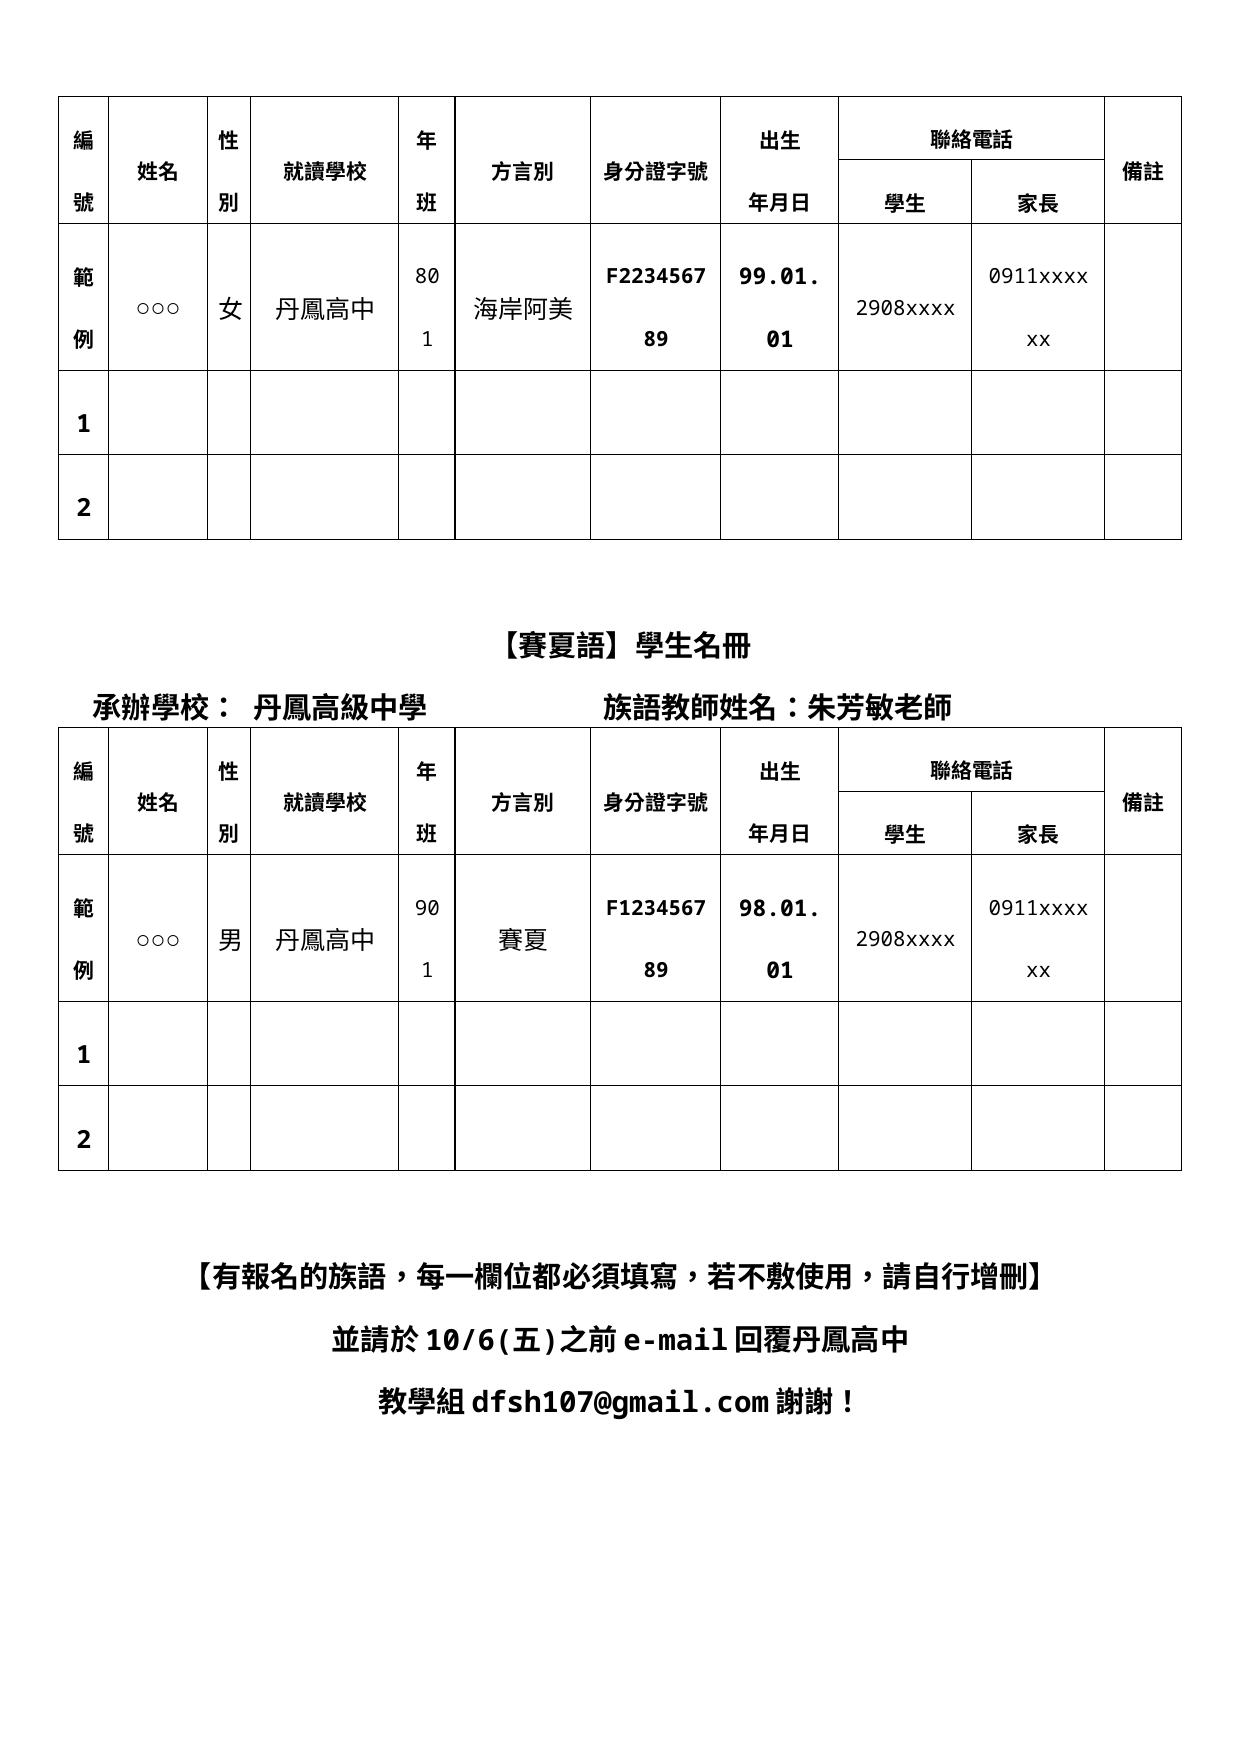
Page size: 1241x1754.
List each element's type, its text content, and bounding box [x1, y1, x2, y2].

table_header 備註 [1105, 728, 1181, 854]
table_cell 0911xxxxxx [972, 855, 1104, 1001]
table_cell [839, 1002, 971, 1085]
text 教學組dfsh107@gmail.com謝謝！ [75, 1358, 1165, 1421]
table_cell 學生 [839, 792, 971, 854]
table_cell 1 [59, 371, 108, 454]
table_cell 801 [399, 224, 454, 370]
table_cell [721, 371, 838, 454]
table_cell [251, 1086, 398, 1170]
table_header 方言別 [456, 728, 590, 854]
table_header 就讀學校 [251, 728, 398, 854]
table_cell [251, 455, 398, 538]
table_cell ○○○ [109, 855, 207, 1001]
table_cell 家長 [972, 792, 1104, 854]
table_cell F123456789 [591, 855, 720, 1001]
table_cell [972, 371, 1104, 454]
table_cell 範例 [59, 224, 108, 370]
table_cell [1105, 855, 1181, 1001]
table_header 出生 年月日 [721, 97, 838, 223]
table_cell [456, 371, 590, 454]
table_cell [208, 371, 250, 454]
table_cell 1 [59, 1002, 108, 1085]
table_cell [1105, 1002, 1181, 1085]
table_cell [456, 1002, 590, 1085]
table_cell 0911xxxxxx [972, 224, 1104, 370]
table_cell ○○○ [109, 224, 207, 370]
table_cell 2 [59, 455, 108, 538]
table_cell 98.01.01 [721, 855, 838, 1001]
table_cell [251, 371, 398, 454]
table_cell [109, 455, 207, 538]
table_header 方言別 [456, 97, 590, 223]
table_cell [591, 371, 720, 454]
table_cell 海岸阿美 [456, 224, 590, 370]
table_cell 99.01.01 [721, 224, 838, 370]
table_cell 學生 [839, 160, 971, 223]
text 【有報名的族語，每一欄位都必須填寫，若不敷使用，請自行增刪】 [75, 1233, 1165, 1296]
table_header 出生 年月日 [721, 728, 838, 854]
table_cell [399, 455, 454, 538]
table_cell [399, 1002, 454, 1085]
table_cell [1105, 455, 1181, 538]
table_header 年班 [399, 97, 454, 223]
table_cell [839, 1086, 971, 1170]
table_cell 2 [59, 1086, 108, 1170]
table_cell 範例 [59, 855, 108, 1001]
table_cell [839, 455, 971, 538]
text 承辦學校： 丹鳳高級中學 族語教師姓名：朱芳敏老師 [75, 664, 1165, 727]
table_cell 男 [208, 855, 250, 1001]
table_cell [1105, 371, 1181, 454]
table_cell [591, 1086, 720, 1170]
table_header 編號 [59, 728, 108, 854]
table_header 身分證字號 [591, 97, 720, 223]
table_cell [1105, 224, 1181, 370]
table_header 姓名 [109, 728, 207, 854]
table_cell [591, 455, 720, 538]
table_cell [721, 1086, 838, 1170]
table_header 備註 [1105, 97, 1181, 223]
table_cell 901 [399, 855, 454, 1001]
table_cell [399, 1086, 454, 1170]
table_header 年班 [399, 728, 454, 854]
text 【賽夏語】學生名冊 [75, 602, 1165, 664]
table_cell [208, 1002, 250, 1085]
table_header 聯絡電話 [839, 728, 1104, 791]
table_cell [399, 371, 454, 454]
table_cell F223456789 [591, 224, 720, 370]
table_header 就讀學校 [251, 97, 398, 223]
table_cell 丹鳳高中 [251, 224, 398, 370]
table_cell [839, 371, 971, 454]
table_cell [456, 1086, 590, 1170]
table_cell 2908xxxx [839, 224, 971, 370]
table_cell [208, 1086, 250, 1170]
table_header 性別 [208, 97, 250, 223]
table_cell 賽夏 [456, 855, 590, 1001]
table_cell 2908xxxx [839, 855, 971, 1001]
table_cell [456, 455, 590, 538]
table_cell [972, 1002, 1104, 1085]
table_cell [208, 455, 250, 538]
table_header 編號 [59, 97, 108, 223]
table_cell [251, 1002, 398, 1085]
text 並請於10/6(五)之前e-mail回覆丹鳳高中 [75, 1296, 1165, 1358]
table_cell 女 [208, 224, 250, 370]
table_cell [721, 455, 838, 538]
table_cell [109, 371, 207, 454]
table_cell 家長 [972, 160, 1104, 223]
table_header 聯絡電話 [839, 97, 1104, 159]
table_cell [721, 1002, 838, 1085]
table_cell [591, 1002, 720, 1085]
table_header 性別 [208, 728, 250, 854]
table_cell [972, 1086, 1104, 1170]
table_header 姓名 [109, 97, 207, 223]
table_cell [1105, 1086, 1181, 1170]
table_cell [109, 1086, 207, 1170]
table_cell [972, 455, 1104, 538]
table_cell [109, 1002, 207, 1085]
table_cell 丹鳳高中 [251, 855, 398, 1001]
table_header 身分證字號 [591, 728, 720, 854]
